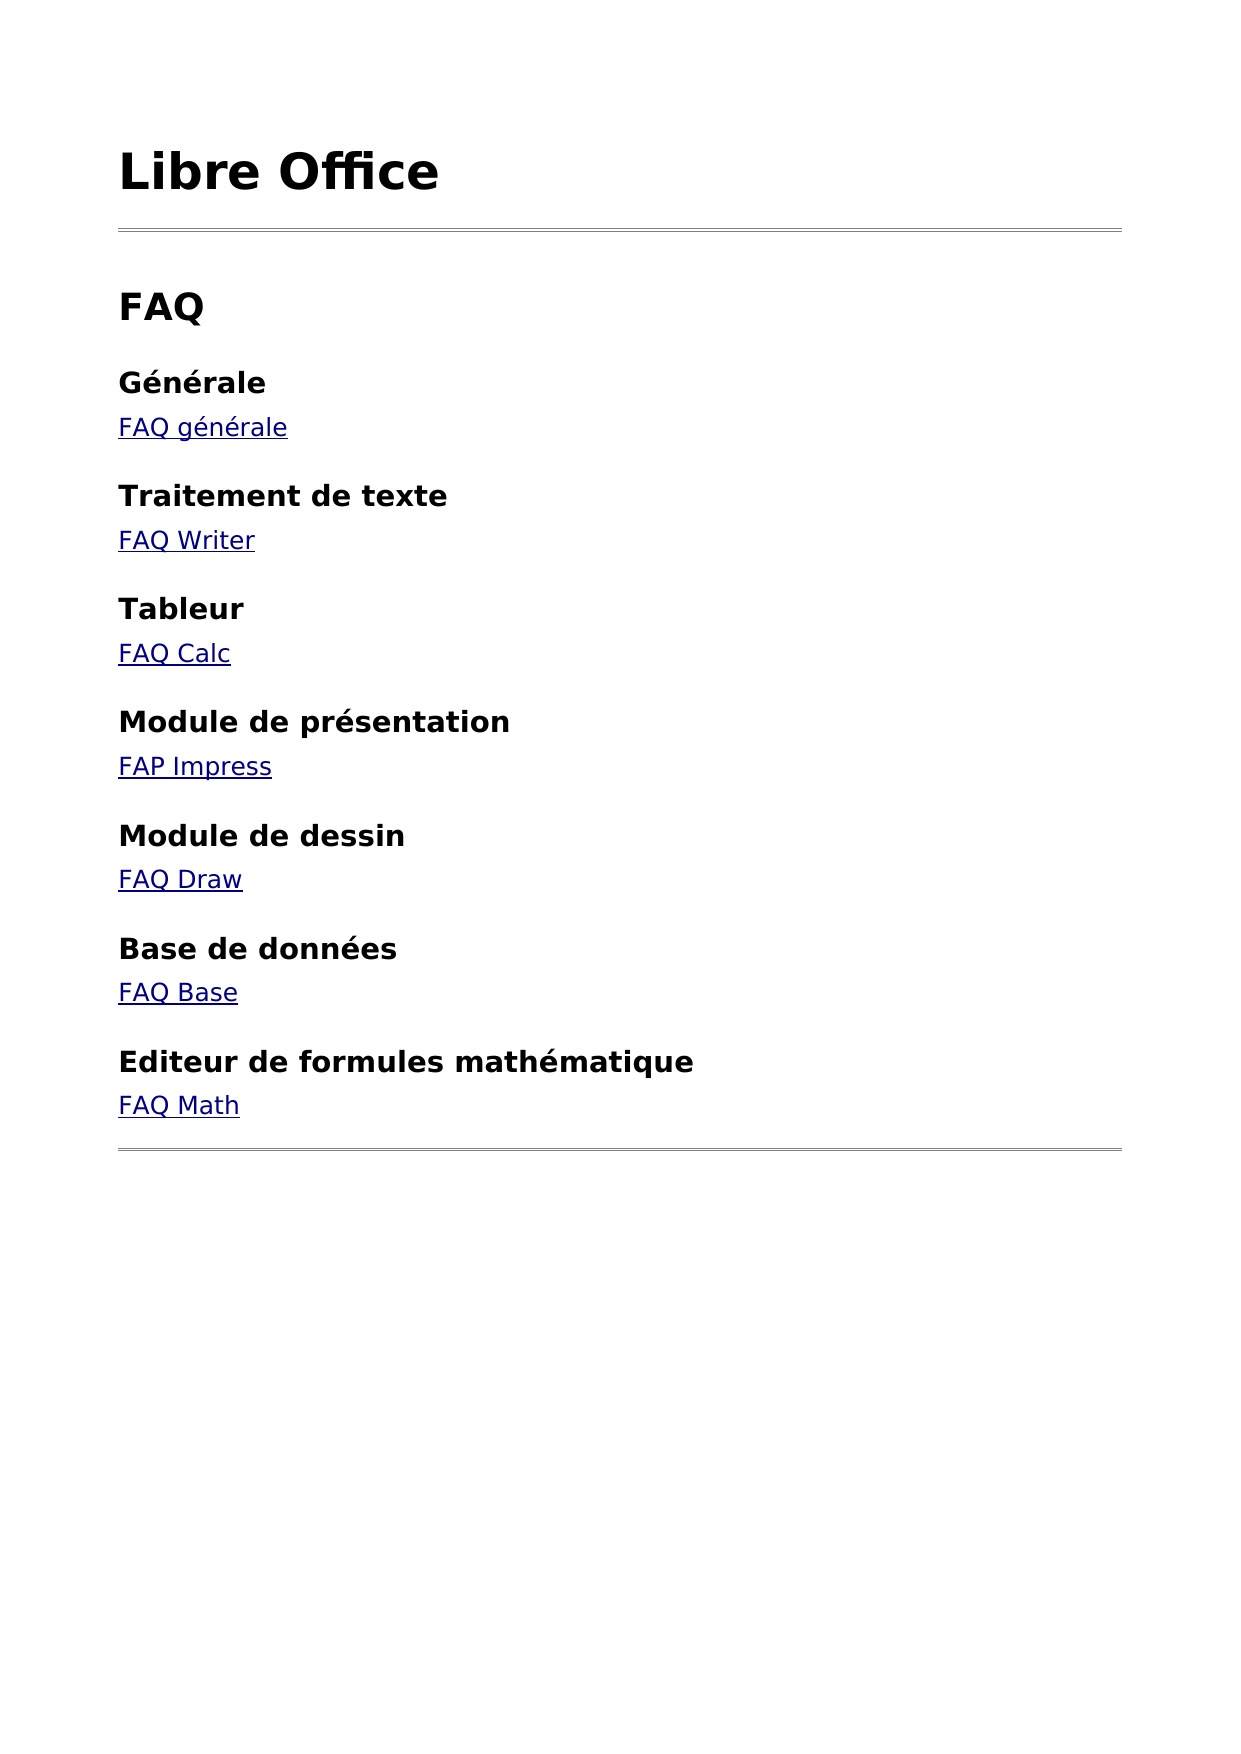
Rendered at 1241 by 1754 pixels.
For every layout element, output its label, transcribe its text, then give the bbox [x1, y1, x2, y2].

text FAQ générale [118, 413, 1122, 442]
subtitle Générale [118, 366, 1122, 400]
subtitle Module de présentation [118, 706, 1122, 740]
subtitle FAQ [118, 285, 1122, 329]
text FAQ Writer [118, 526, 1122, 555]
text FAQ Draw [118, 865, 1122, 894]
text FAP Impress [118, 752, 1122, 781]
subtitle Module de dessin [118, 819, 1122, 853]
subtitle Libre Office [118, 143, 1122, 201]
text FAQ Calc [118, 639, 1122, 668]
text FAQ Math [118, 1092, 1122, 1121]
subtitle Traitement de texte [118, 479, 1122, 513]
subtitle Editeur de formules mathématique [118, 1045, 1122, 1079]
subtitle Tableur [118, 593, 1122, 627]
text FAQ Base [118, 978, 1122, 1008]
subtitle Base de données [118, 932, 1122, 966]
